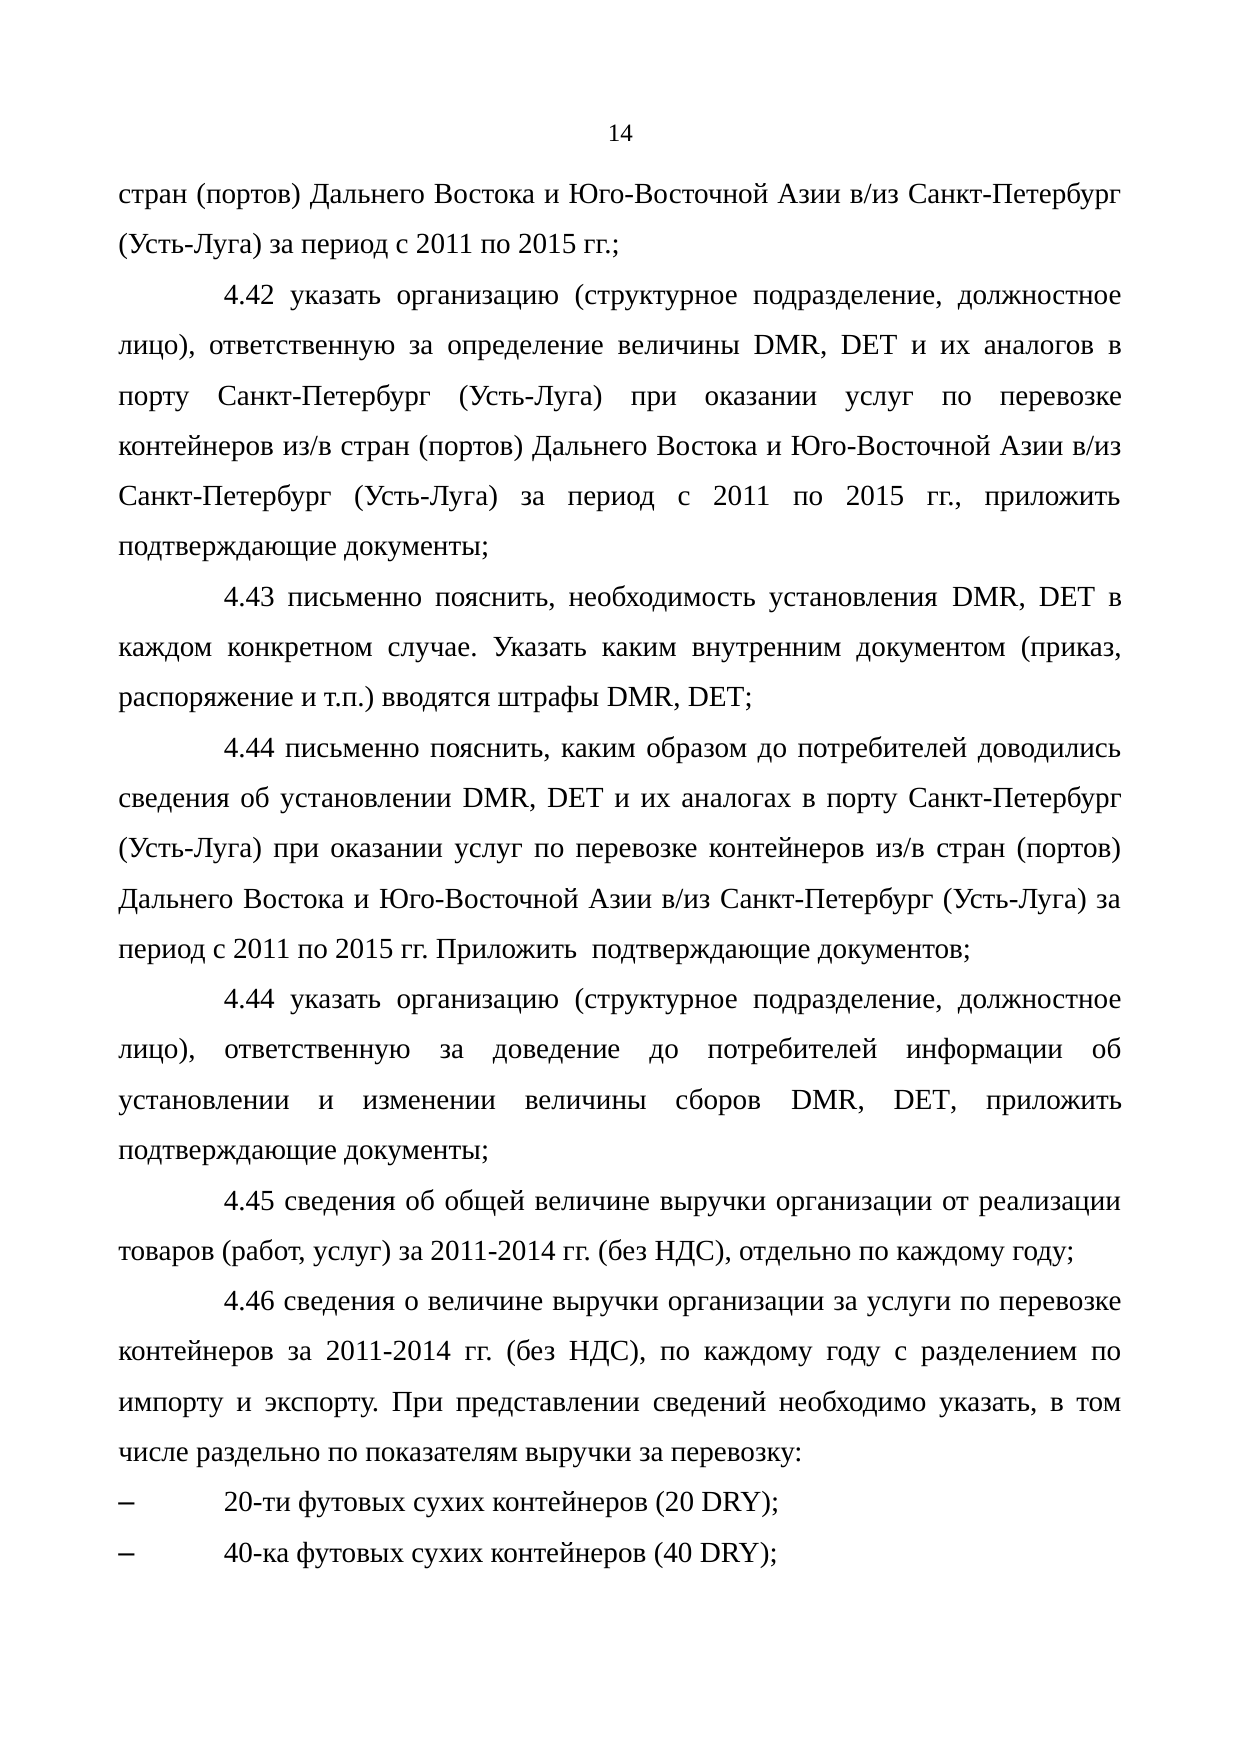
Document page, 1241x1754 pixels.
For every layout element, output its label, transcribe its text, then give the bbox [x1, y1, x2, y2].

text 4.44 письменно пояснить, каким образом до потребителей доводились сведения об установлении DMR, DET и их аналогах в порту Санкт-Петербург (Усть-Луга) при оказании услуг по перевозке контейнеров из/в стран (портов) Дальнего Востока и Юго-Восточной Азии в/из Санкт-Петербург (Усть-Луга) за период с 2011 по 2015 гг. Приложить подтверждающие документов; [118, 730, 1122, 964]
list 4.46 сведения о величине выручки организации за услуги по перевозке контейнеров за 2011-2014 гг. (без НДС), по каждому году с разделением по импорту и экспорту. При представлении сведений необходимо указать, в том числе раздельно по показателям выручки за перевозку: [118, 1283, 1122, 1468]
text 4.43 письменно пояснить, необходимость установления DMR, DET в каждом конкретном случае. Указать каким внутренним документом (приказ, распоряжение и т.п.) вводятся штрафы DMR, DET; [118, 579, 1122, 713]
list 40-ка футовых сухих контейнеров (40 DRY); [118, 1535, 1122, 1568]
text 4.44 указать организацию (структурное подразделение, должностное лицо), ответственную за доведение до потребителей информации об установлении и изменении величины сборов DMR, DET, приложить подтверждающие документы; [118, 981, 1122, 1166]
text 4.42 указать организацию (структурное подразделение, должностное лицо), ответственную за определение величины DMR, DET и их аналогов в порту Санкт-Петербург (Усть-Луга) при оказании услуг по перевозке контейнеров из/в стран (портов) Дальнего Востока и Юго-Восточной Азии в/из Санкт-Петербург (Усть-Луга) за период с 2011 по 2015 гг., приложить подтверждающие документы; [118, 277, 1122, 562]
text стран (портов) Дальнего Востока и Юго-Восточной Азии в/из Санкт-Петербург (Усть-Луга) за период с 2011 по 2015 гг.; [118, 176, 1122, 260]
list 20-ти футовых сухих контейнеров (20 DRY); [118, 1484, 1122, 1518]
list 4.45 сведения об общей величине выручки организации от реализации товаров (работ, услуг) за 2011-2014 гг. (без НДС), отдельно по каждому году; [118, 1183, 1122, 1266]
